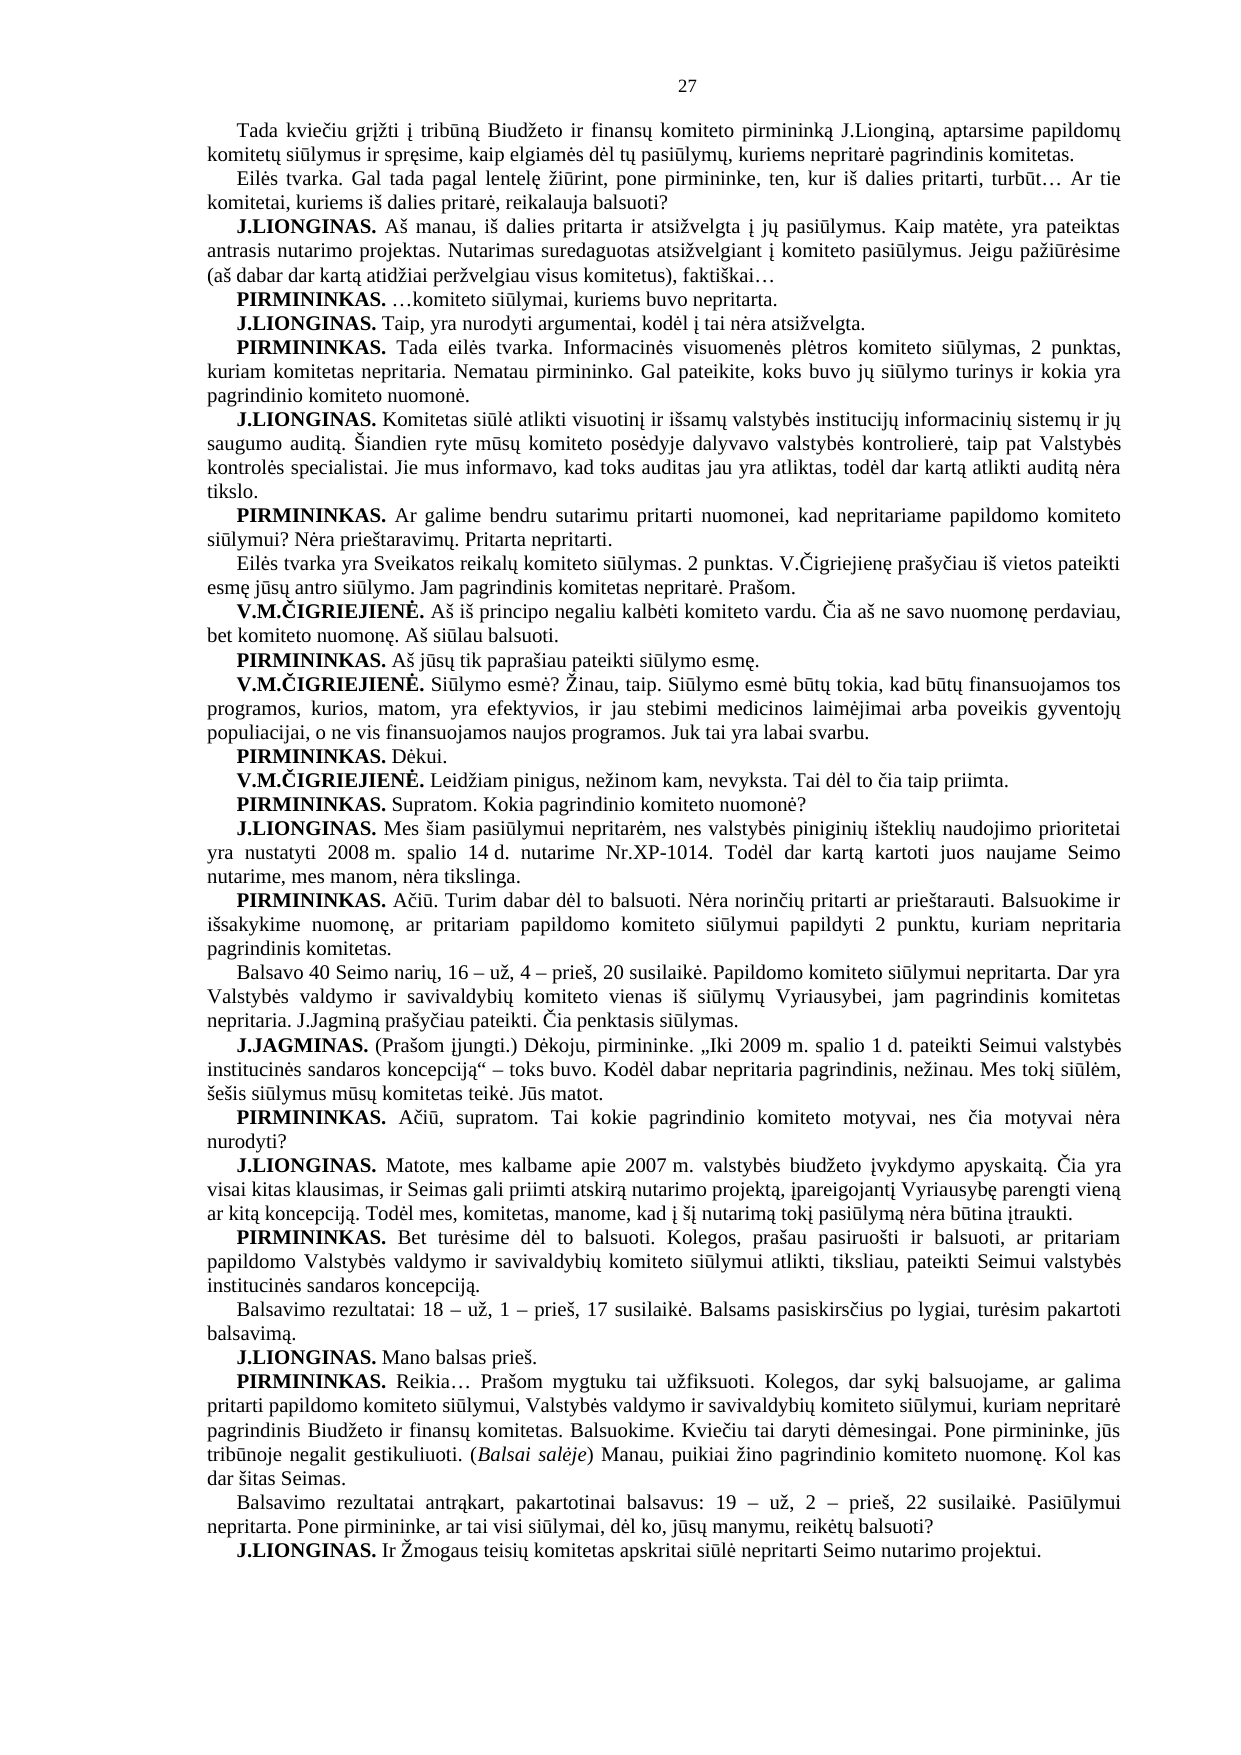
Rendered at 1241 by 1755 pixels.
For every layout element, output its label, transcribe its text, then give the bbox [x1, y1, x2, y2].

text J.LIONGINAS. Matote, mes kalbame apie 2007 m. valstybės biudžeto įvykdymo apyskaitą. Čia yra visai kitas klausimas, ir Seimas gali priimti atskirą nutarimo projektą, įpareigojantį Vyriausybę parengti vieną ar kitą koncepciją. Todėl mes, komitetas, manome, kad į šį nutarimą tokį pasiūlymą nėra būtina įtraukti. [207, 1153, 1122, 1225]
text Tada kviečiu grįžti į tribūną Biudžeto ir finansų komiteto pirmininką J.Lionginą, aptarsime papildomų komitetų siūlymus ir spręsime, kaip elgiamės dėl tų pasiūlymų, kuriems nepritarė pagrindinis komitetas. [207, 118, 1122, 166]
text J.JAGMINAS. (Prašom įjungti.) Dėkoju, pirmininke. „Iki 2009 m. spalio 1 d. pateikti Seimui valstybės institucinės sandaros koncepciją“ – toks buvo. Kodėl dabar nepritaria pagrindinis, nežinau. Mes tokį siūlėm, šešis siūlymus mūsų komitetas teikė. Jūs matot. [207, 1032, 1122, 1105]
text PIRMININKAS. Ar galime bendru sutarimu pritarti nuomonei, kad nepritariame papildomo komiteto siūlymui? Nėra prieštaravimų. Pritarta nepritarti. [207, 503, 1122, 551]
text PIRMININKAS. Dėkui. [207, 744, 1122, 768]
text Eilės tvarka yra Sveikatos reikalų komiteto siūlymas. 2 punktas. V.Čigriejienę prašyčiau iš vietos pateikti esmę jūsų antro siūlymo. Jam pagrindinis komitetas nepritarė. Prašom. [207, 551, 1122, 599]
text PIRMININKAS. Bet turėsime dėl to balsuoti. Kolegos, prašau pasiruošti ir balsuoti, ar pritariam papildomo Valstybės valdymo ir savivaldybių komiteto siūlymui atlikti, tiksliau, pateikti Seimui valstybės institucinės sandaros koncepciją. [207, 1225, 1122, 1297]
text J.LIONGINAS. Mes šiam pasiūlymui nepritarėm, nes valstybės piniginių išteklių naudojimo prioritetai yra nustatyti 2008 m. spalio 14 d. nutarime Nr.XP-1014. Todėl dar kartą kartoti juos naujame Seimo nutarime, mes manom, nėra tikslinga. [207, 816, 1122, 888]
text J.LIONGINAS. Komitetas siūlė atlikti visuotinį ir išsamų valstybės institucijų informacinių sistemų ir jų saugumo auditą. Šiandien ryte mūsų komiteto posėdyje dalyvavo valstybės kontrolierė, taip pat Valstybės kontrolės specialistai. Jie mus informavo, kad toks auditas jau yra atliktas, todėl dar kartą atlikti auditą nėra tikslo. [207, 407, 1122, 503]
text PIRMININKAS. Supratom. Kokia pagrindinio komiteto nuomonė? [207, 792, 1122, 816]
text PIRMININKAS. Tada eilės tvarka. Informacinės visuomenės plėtros komiteto siūlymas, 2 punktas, kuriam komitetas nepritaria. Nematau pirmininko. Gal pateikite, koks buvo jų siūlymo turinys ir kokia yra pagrindinio komiteto nuomonė. [207, 335, 1122, 407]
text PIRMININKAS. Ačiū. Turim dabar dėl to balsuoti. Nėra norinčių pritarti ar prieštarauti. Balsuokime ir išsakykime nuomonę, ar pritariam papildomo komiteto siūlymui papildyti 2 punktu, kuriam nepritaria pagrindinis komitetas. [207, 888, 1122, 960]
text J.LIONGINAS. Mano balsas prieš. [207, 1345, 1122, 1369]
text Eilės tvarka. Gal tada pagal lentelę žiūrint, pone pirmininke, ten, kur iš dalies pritarti, turbūt… Ar tie komitetai, kuriems iš dalies pritarė, reikalauja balsuoti? [207, 166, 1122, 214]
text V.M.ČIGRIEJIENĖ. Leidžiam pinigus, nežinom kam, nevyksta. Tai dėl to čia taip priimta. [207, 768, 1122, 792]
text J.LIONGINAS. Taip, yra nurodyti argumentai, kodėl į tai nėra atsižvelgta. [207, 311, 1122, 335]
text PIRMININKAS. Aš jūsų tik paprašiau pateikti siūlymo esmę. [207, 647, 1122, 672]
text PIRMININKAS. Reikia… Prašom mygtuku tai užfiksuoti. Kolegos, dar sykį balsuojame, ar galima pritarti papildomo komiteto siūlymui, Valstybės valdymo ir savivaldybių komiteto siūlymui, kuriam nepritarė pagrindinis Biudžeto ir finansų komitetas. Balsuokime. Kviečiu tai daryti dėmesingai. Pone pirmininke, jūs tribūnoje negalit gestikuliuoti. (Balsai salėje) Manau, puikiai žino pagrindinio komiteto nuomonę. Kol kas dar šitas Seimas. [207, 1369, 1122, 1490]
text PIRMININKAS. …komiteto siūlymai, kuriems buvo nepritarta. [207, 287, 1122, 311]
text V.M.ČIGRIEJIENĖ. Siūlymo esmė? Žinau, taip. Siūlymo esmė būtų tokia, kad būtų finansuojamos tos programos, kurios, matom, yra efektyvios, ir jau stebimi medicinos laimėjimai arba poveikis gyventojų populiacijai, o ne vis finansuojamos naujos programos. Juk tai yra labai svarbu. [207, 672, 1122, 744]
text Balsavimo rezultatai: 18 – už, 1 – prieš, 17 susilaikė. Balsams pasiskirsčius po lygiai, turėsim pakartoti balsavimą. [207, 1297, 1122, 1345]
text J.LIONGINAS. Ir Žmogaus teisių komitetas apskritai siūlė nepritarti Seimo nutarimo projektui. [207, 1538, 1122, 1562]
text Balsavo 40 Seimo narių, 16 – už, 4 – prieš, 20 susilaikė. Papildomo komiteto siūlymui nepritarta. Dar yra Valstybės valdymo ir savivaldybių komiteto vienas iš siūlymų Vyriausybei, jam pagrindinis komitetas nepritaria. J.Jagminą prašyčiau pateikti. Čia penktasis siūlymas. [207, 960, 1122, 1032]
text Balsavimo rezultatai antrąkart, pakartotinai balsavus: 19 – už, 2 – prieš, 22 susilaikė. Pasiūlymui nepritarta. Pone pirmininke, ar tai visi siūlymai, dėl ko, jūsų manymu, reikėtų balsuoti? [207, 1490, 1122, 1538]
text V.M.ČIGRIEJIENĖ. Aš iš principo negaliu kalbėti komiteto vardu. Čia aš ne savo nuomonę perdaviau, bet komiteto nuomonę. Aš siūlau balsuoti. [207, 599, 1122, 647]
text PIRMININKAS. Ačiū, supratom. Tai kokie pagrindinio komiteto motyvai, nes čia motyvai nėra nurodyti? [207, 1105, 1122, 1153]
text J.LIONGINAS. Aš manau, iš dalies pritarta ir atsižvelgta į jų pasiūlymus. Kaip matėte, yra pateiktas antrasis nutarimo projektas. Nutarimas suredaguotas atsižvelgiant į komiteto pasiūlymus. Jeigu pažiūrėsime (aš dabar dar kartą atidžiai peržvelgiau visus komitetus), faktiškai… [207, 214, 1122, 287]
